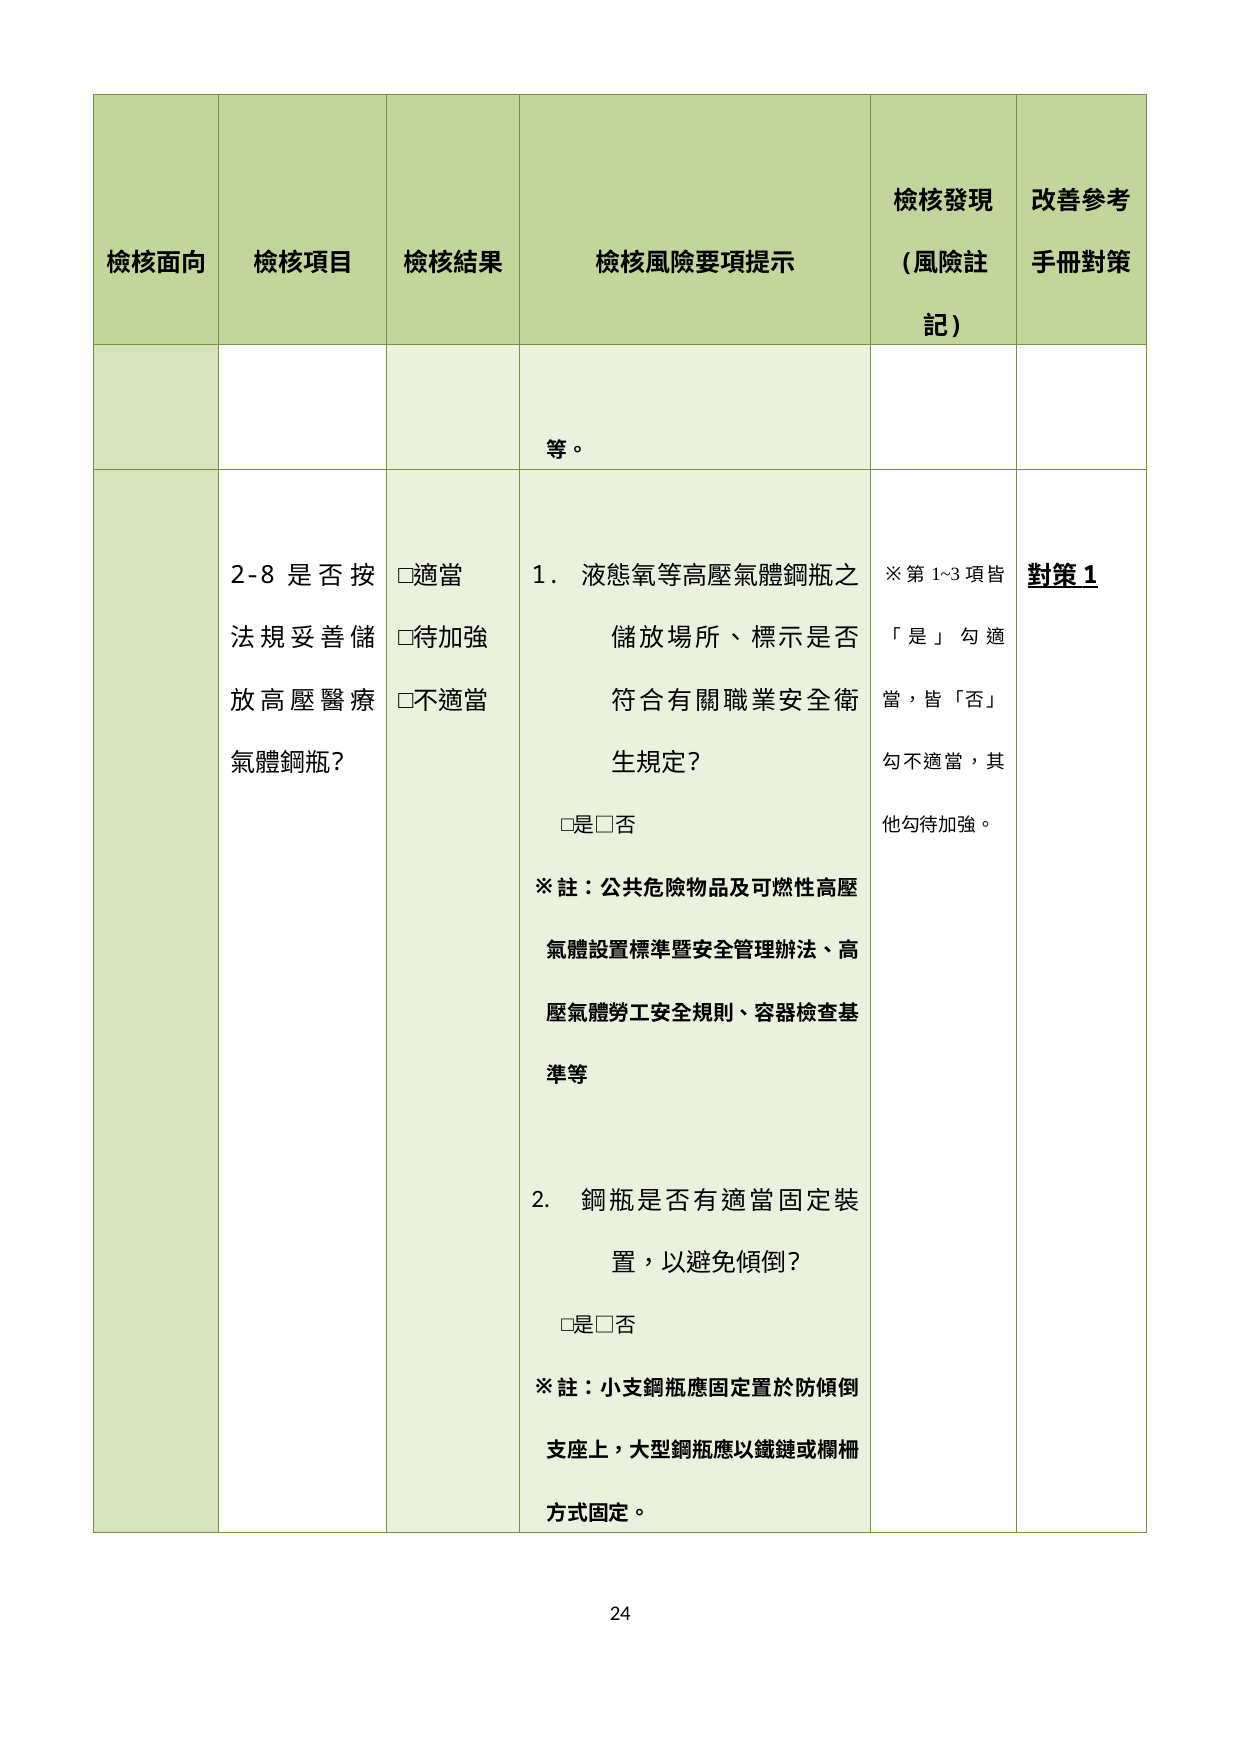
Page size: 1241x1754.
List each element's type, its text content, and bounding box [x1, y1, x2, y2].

table_cell [219, 345, 386, 469]
table_cell 2-8是否按法規妥善儲放高壓醫療氣體鋼瓶? [219, 470, 386, 1532]
table_cell 對策1 [1017, 470, 1146, 1532]
table_header 檢核結果 [387, 95, 519, 344]
table_cell [871, 345, 1016, 469]
table_cell [94, 345, 218, 469]
table_cell □適當 □待加強 □不適當 [387, 470, 519, 1532]
table_header 檢核風險要項提示 [520, 95, 870, 344]
table_header 檢核發現(風險註記) [871, 95, 1016, 344]
table_cell [94, 470, 218, 1532]
table_cell 易燃物品儲放空間是否為獨立房間，且有門鎖管制? □是□否 易燃物品儲放空間是否具有1小時以上防火時效性能之構造，且設有火警探測器或自動撒水設備? □是□否 酒精、乾洗手液等危險性易燃物品儲放方式、場所是否符合職業安全衛生有關規定? □是□否 ※註：如酒精儲存量不得超過400公升、應有符合易燃性危險物品標示、應放置於門鎖管制之安全防護櫃，且下方有防溢托盤…等規定。 易燃物品儲放空間附近是否有適當手動滅火設備? □是□否 寢室內走道、床邊、牆角是否禁止堆放易燃性物品? □是□否 ※註：易燃物品包括醫療衛材如酒精、乾洗手液、脫脂棉花(棒)、口罩、紗布、膠帶…等，及住民照顧用品，如尿布、換洗衣物、被褥、床單、枕頭、床墊、衛生紙…等。 [520, 345, 870, 469]
table_cell [387, 345, 519, 469]
table_header 檢核面向 [94, 95, 218, 344]
table_cell ※第1~3項皆「是」勾適當，皆「否」勾不適當，其他勾待加強。 [871, 470, 1016, 1532]
table_header 改善參考手冊對策 [1017, 95, 1146, 344]
table_cell 液態氧等高壓氣體鋼瓶之儲放場所、標示是否符合有關職業安全衛生規定? □是□否 ※註：公共危險物品及可燃性高壓氣體設置標準暨安全管理辦法、高壓氣體勞工安全規則、容器檢查基準等 鋼瓶是否有適當固定裝置，以避免傾倒? □是□否 ※註：小支鋼瓶應固定置於防傾倒支座上，大型鋼瓶應以鐵鏈或欄柵方式固定。 大型鋼瓶儲放位置是否與寢室、廚房等保持適當安全距離，且有警告標誌? □是□否 [520, 470, 870, 1532]
table_cell [1017, 345, 1146, 469]
table_header 檢核項目 [219, 95, 386, 344]
